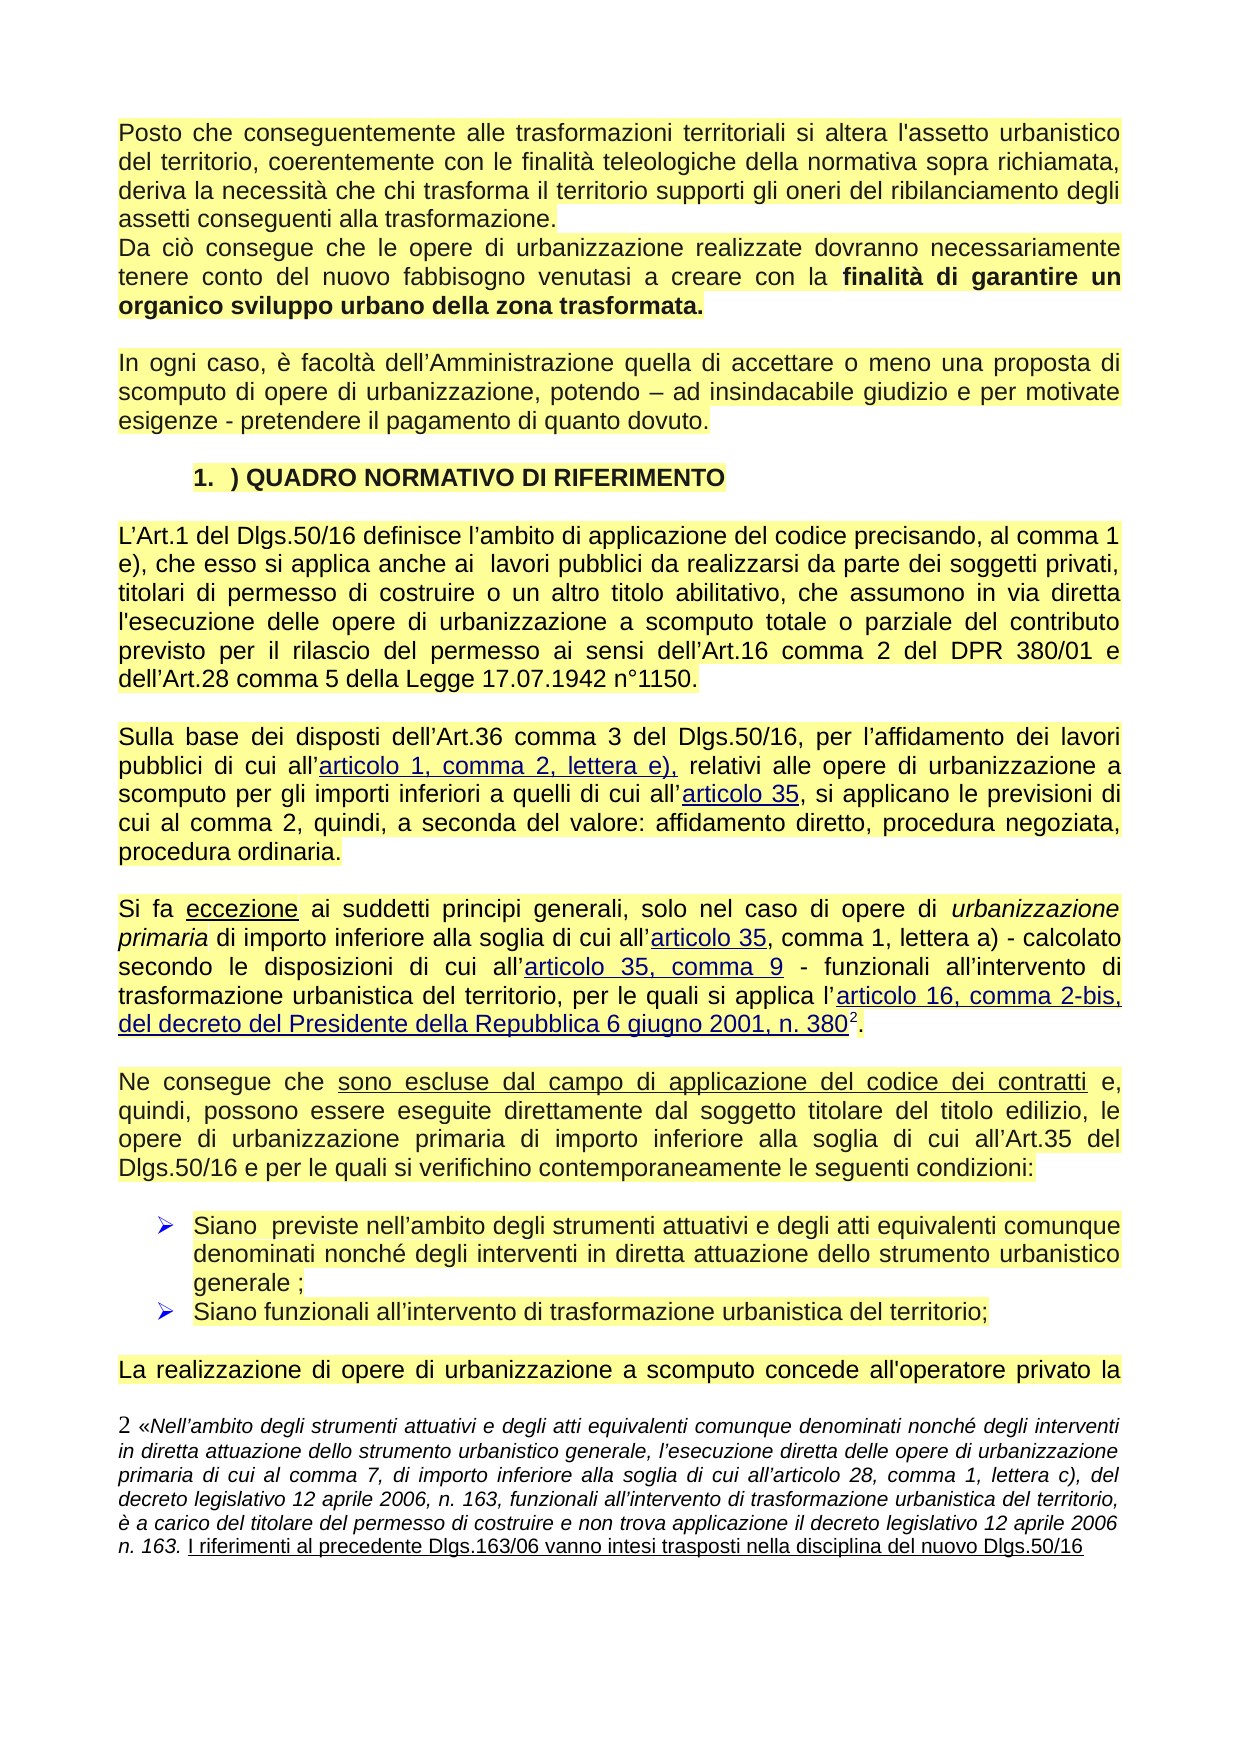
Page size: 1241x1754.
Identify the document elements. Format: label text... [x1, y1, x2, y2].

list ) QUADRO NORMATIVO DI RIFERIMENTO [193, 463, 1122, 492]
text Sulla base dei disposti dell’Art.36 comma 3 del Dlgs.50/16, per l’affidamento dei lavori pubblici di cui all’articolo 1, comma 2, lettera e), relativi alle opere di urbanizzazione a scomputo per gli importi inferiori a quelli di cui all’articolo 35, si applicano le previsioni di cui al comma 2, quindi, a seconda del valore: affidamento diretto, procedura negoziata, procedura ordinaria. [118, 722, 1122, 866]
text Si fa eccezione ai suddetti principi generali, solo nel caso di opere di urbanizzazione primaria di importo inferiore alla soglia di cui all’articolo 35, comma 1, lettera a) - calcolato secondo le disposizioni di cui all’articolo 35, comma 9 - funzionali all’intervento di trasformazione urbanistica del territorio, per le quali si applica l’articolo 16, comma 2-bis, del decreto del Presidente della Repubblica 6 giugno 2001, n. 380. [118, 894, 1122, 1038]
list Siano funzionali all’intervento di trasformazione urbanistica del territorio; [156, 1297, 1122, 1326]
text Posto che conseguentemente alle trasformazioni territoriali si altera l'assetto urbanistico del territorio, coerentemente con le finalità teleologiche della normativa sopra richiamata, deriva la necessità che chi trasforma il territorio supporti gli oneri del ribilanciamento degli assetti conseguenti alla trasformazione. [118, 118, 1122, 233]
text La realizzazione di opere di urbanizzazione a scomputo concede all'operatore privato la [118, 1355, 1122, 1384]
text «Nell’ambito degli strumenti attuativi e degli atti equivalenti comunque denominati nonché degli interventi in diretta attuazione dello strumento urbanistico generale, l’esecuzione diretta delle opere di urbanizzazione primaria di cui al comma 7, di importo inferiore alla soglia di cui all’articolo 28, comma 1, lettera c), del decreto legislativo 12 aprile 2006, n. 163, funzionali all’intervento di trasformazione urbanistica del territorio, è a carico del titolare del permesso di costruire e non trova applicazione il decreto legislativo 12 aprile 2006 n. 163. I riferimenti al precedente Dlgs.163/06 vanno intesi trasposti nella disciplina del nuovo Dlgs.50/16 [118, 1410, 1122, 1558]
text L’Art.1 del Dlgs.50/16 definisce l’ambito di applicazione del codice precisando, al comma 1 e), che esso si applica anche ai lavori pubblici da realizzarsi da parte dei soggetti privati, titolari di permesso di costruire o un altro titolo abilitativo, che assumono in via diretta l'esecuzione delle opere di urbanizzazione a scomputo totale o parziale del contributo previsto per il rilascio del permesso ai sensi dell’Art.16 comma 2 del DPR 380/01 e dell’Art.28 comma 5 della Legge 17.07.1942 n°1150. [118, 521, 1122, 693]
text Ne consegue che sono escluse dal campo di applicazione del codice dei contratti e, quindi, possono essere eseguite direttamente dal soggetto titolare del titolo edilizio, le opere di urbanizzazione primaria di importo inferiore alla soglia di cui all’Art.35 del Dlgs.50/16 e per le quali si verifichino contemporaneamente le seguenti condizioni: [118, 1067, 1122, 1182]
text Da ciò consegue che le opere di urbanizzazione realizzate dovranno necessariamente tenere conto del nuovo fabbisogno venutasi a creare con la finalità di garantire un organico sviluppo urbano della zona trasformata. [118, 233, 1122, 319]
text In ogni caso, è facoltà dell’Amministrazione quella di accettare o meno una proposta di scomputo di opere di urbanizzazione, potendo – ad insindacabile giudizio e per motivate esigenze - pretendere il pagamento di quanto dovuto. [118, 348, 1122, 434]
list Siano previste nell’ambito degli strumenti attuativi e degli atti equivalenti comunque denominati nonché degli interventi in diretta attuazione dello strumento urbanistico generale ; [156, 1211, 1122, 1297]
